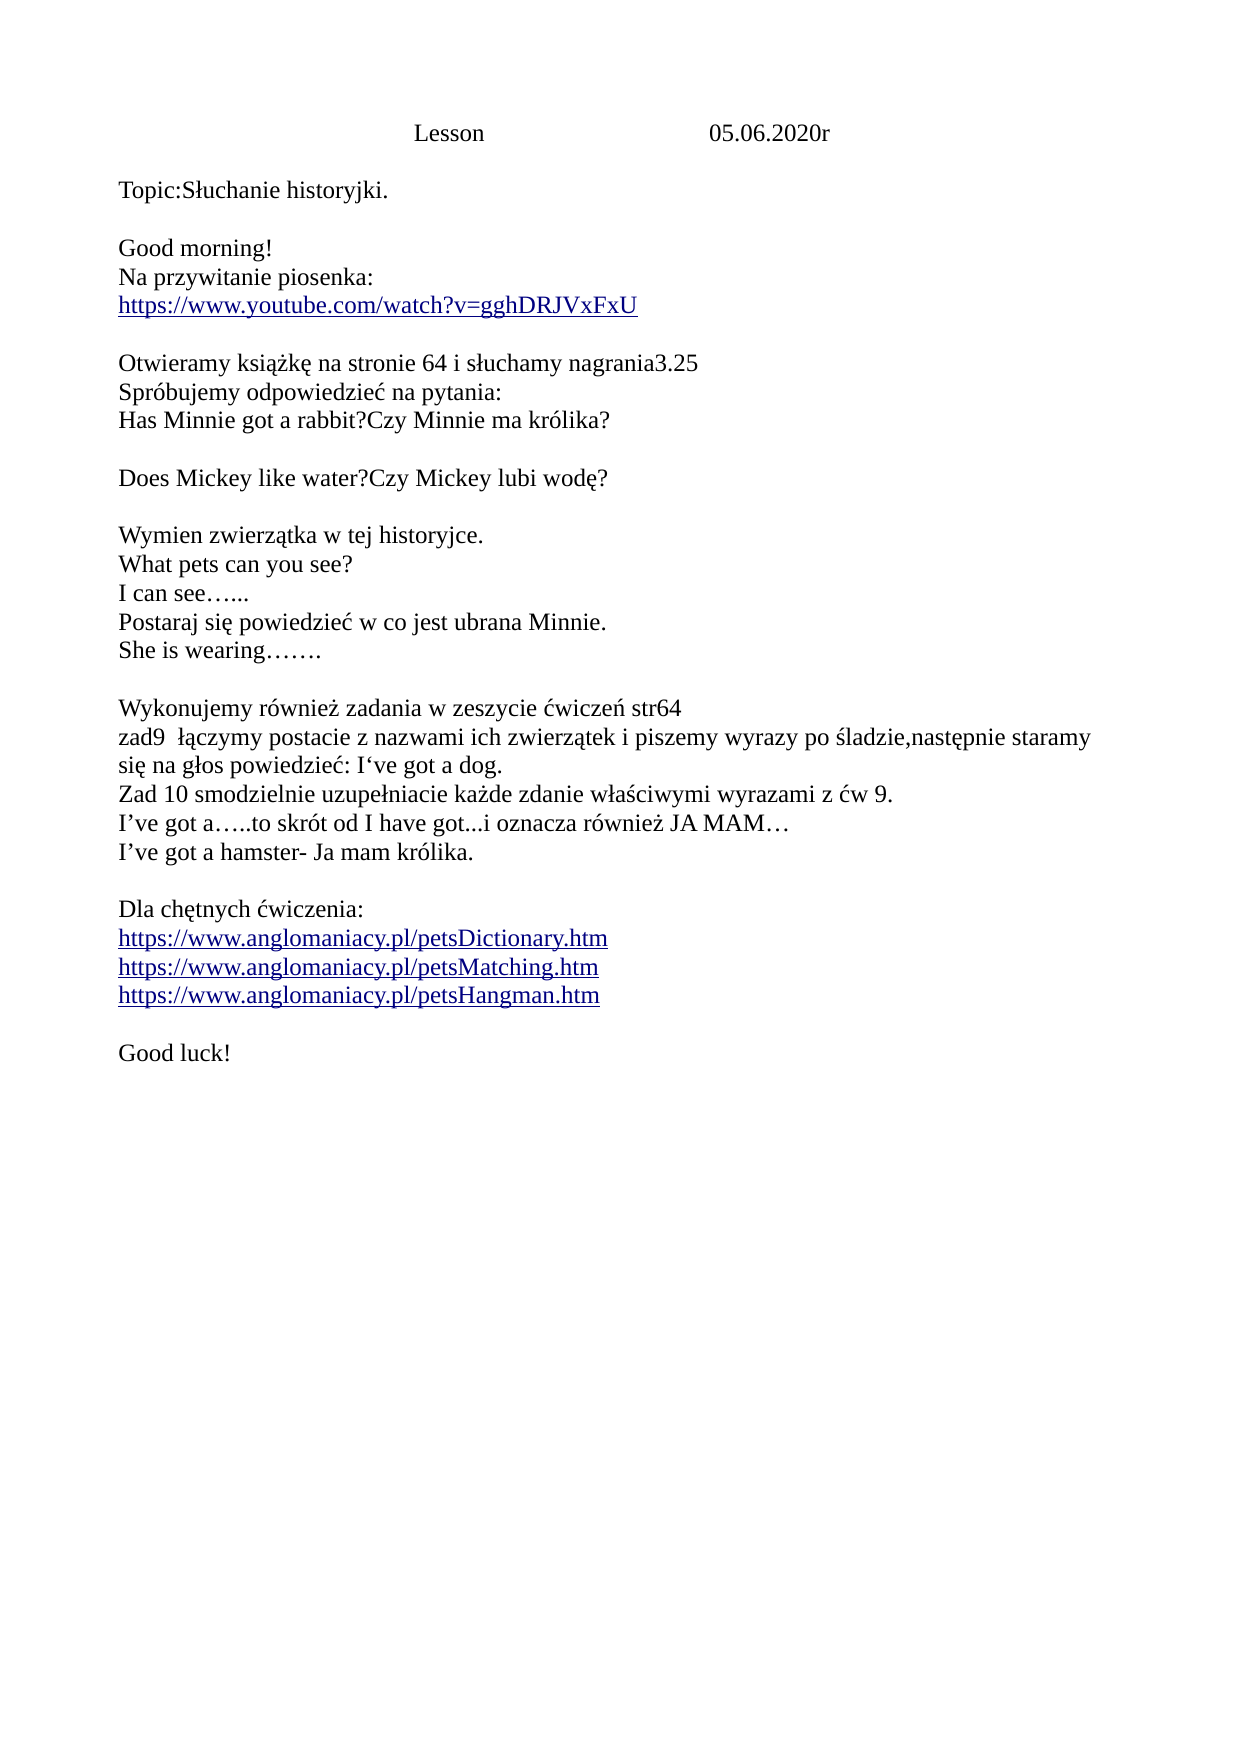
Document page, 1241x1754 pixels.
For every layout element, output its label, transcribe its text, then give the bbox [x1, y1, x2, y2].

text zad9 łączymy postacie z nazwami ich zwierzątek i piszemy wyrazy po śladzie,następnie staramy się na głos powiedzieć: I‘ve got a dog. [118, 722, 1122, 779]
text I’ve got a hamster- Ja mam królika. [118, 837, 1122, 866]
text Postaraj się powiedzieć w co jest ubrana Minnie. [118, 607, 1122, 636]
text Na przywitanie piosenka: [118, 262, 1122, 291]
text Good luck! [118, 1038, 1122, 1067]
text https://www.anglomaniacy.pl/petsDictionary.htm [118, 923, 1122, 952]
text Dla chętnych ćwiczenia: [118, 894, 1122, 923]
text https://www.anglomaniacy.pl/petsMatching.htm [118, 952, 1122, 981]
text Otwieramy książkę na stronie 64 i słuchamy nagrania3.25 [118, 348, 1122, 377]
text Zad 10 smodzielnie uzupełniacie każde zdanie właściwymi wyrazami z ćw 9. [118, 779, 1122, 808]
text Wykonujemy również zadania w zeszycie ćwiczeń str64 [118, 693, 1122, 722]
text I can see…... [118, 578, 1122, 607]
text Lesson 05.06.2020r [118, 118, 1122, 147]
text Good morning! [118, 233, 1122, 262]
text https://www.anglomaniacy.pl/petsHangman.htm [118, 981, 1122, 1009]
text Wymien zwierzątka w tej historyjce. [118, 521, 1122, 549]
text I’ve got a…..to skrót od I have got...i oznacza również JA MAM… [118, 808, 1122, 837]
text She is wearing……. [118, 636, 1122, 664]
text Does Mickey like water?Czy Mickey lubi wodę? [118, 463, 1122, 492]
text Has Minnie got a rabbit?Czy Minnie ma królika? [118, 406, 1122, 434]
text What pets can you see? [118, 549, 1122, 578]
text Spróbujemy odpowiedzieć na pytania: [118, 377, 1122, 406]
text https://www.youtube.com/watch?v=gghDRJVxFxU [118, 291, 1122, 319]
text Topic:Słuchanie historyjki. [118, 176, 1122, 204]
